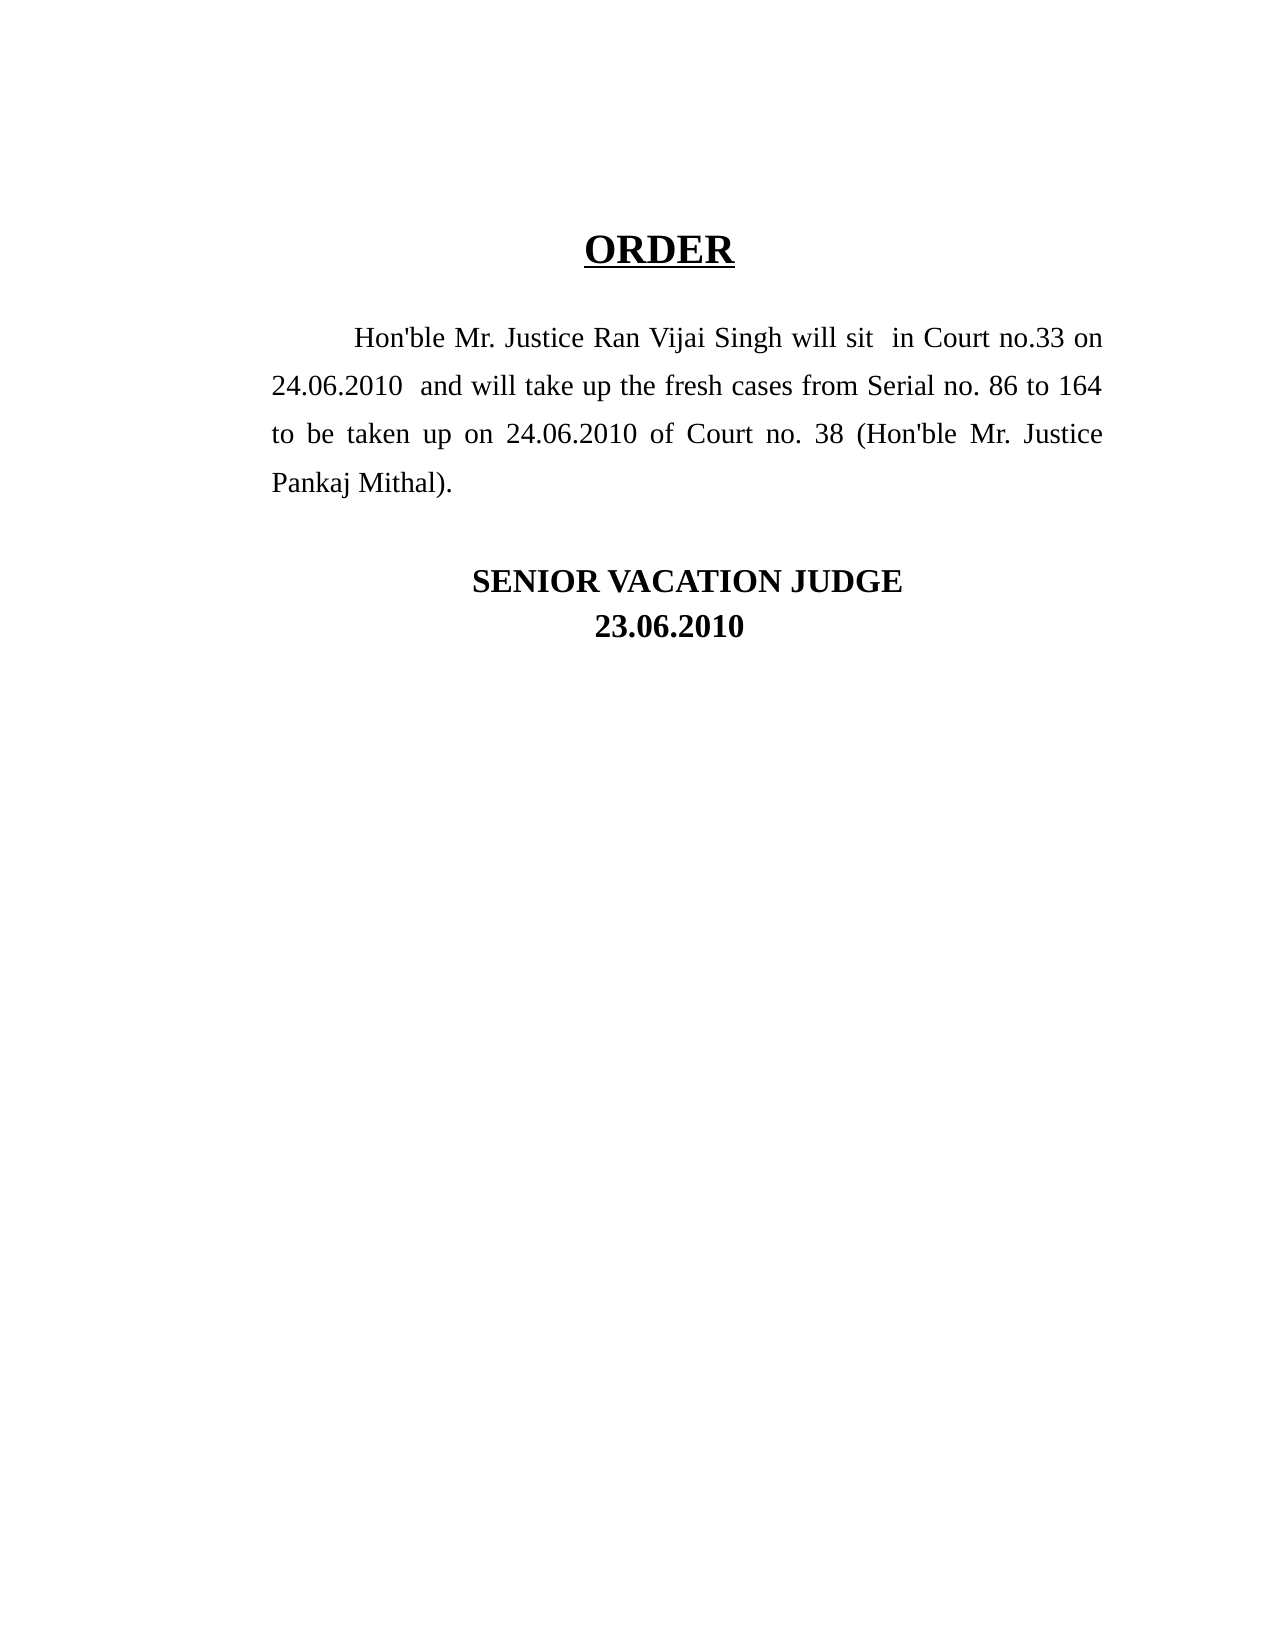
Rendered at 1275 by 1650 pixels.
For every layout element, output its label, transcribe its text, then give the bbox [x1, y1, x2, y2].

text SENIOR VACATION JUDGE [271, 563, 1104, 600]
text Hon'ble Mr. Justice Ran Vijai Singh will sit in Court no.33 on 24.06.2010 and will take up the fresh cases from Serial no. 86 to 164 to be taken up on 24.06.2010 of Court no. 38 (Hon'ble Mr. Justice Pankaj Mithal). [271, 321, 1104, 499]
text 23.06.2010 [271, 600, 1104, 646]
text ORDER [271, 226, 1104, 273]
